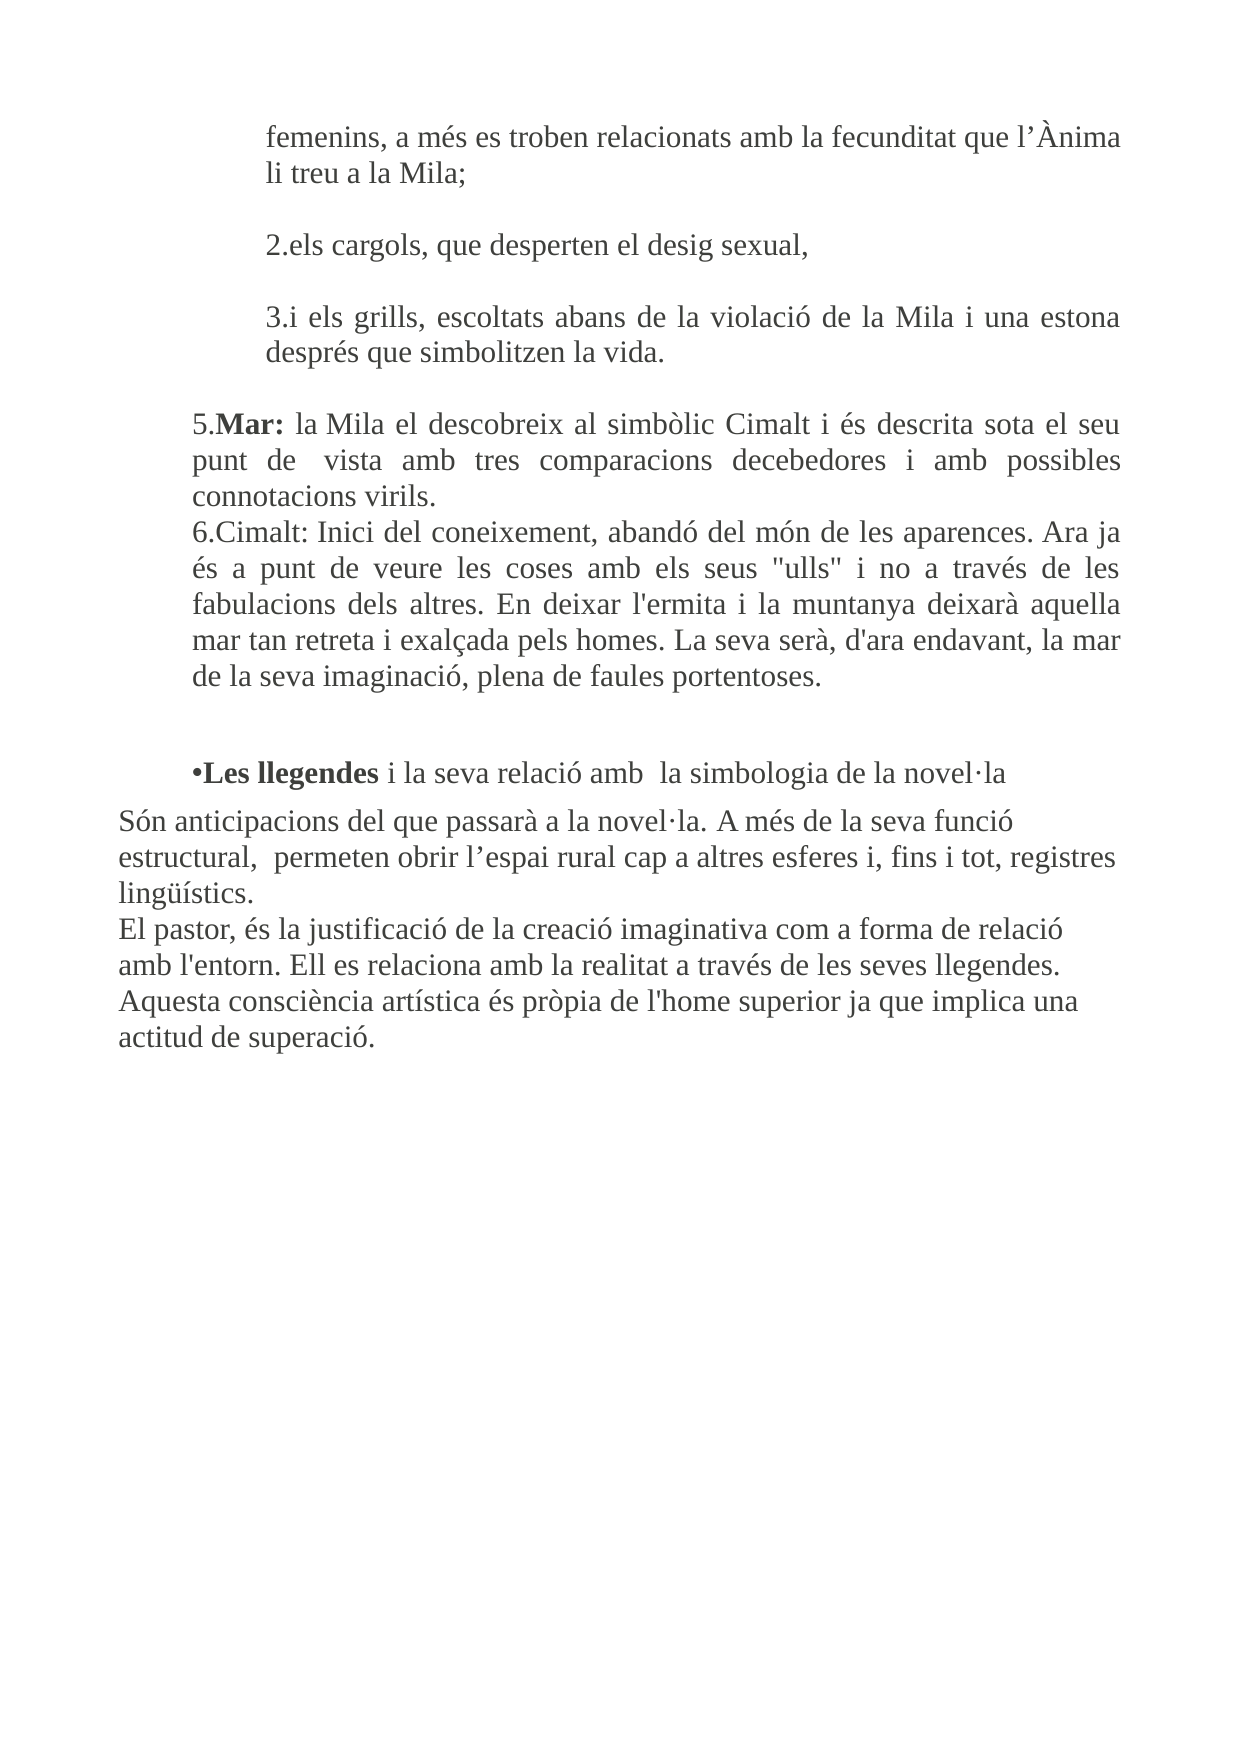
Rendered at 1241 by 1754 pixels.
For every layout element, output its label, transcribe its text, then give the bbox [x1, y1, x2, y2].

list femenins, a més es troben relacionats amb la fecunditat que l’Ànima li treu a la Mila; [118, 118, 1122, 190]
text El pastor, és la justificació de la creació imaginativa com a forma de relació amb l'entorn. Ell es relaciona amb la realitat a través de les seves llegendes. Aquesta consciència artística és pròpia de l'home superior ja que implica una actitud de superació. [118, 910, 1122, 1054]
list Mar: la Mila el descobreix al simbòlic Cimalt i és descrita sota el seu punt de vista amb tres comparacions decebedores i amb possibles connotacions virils. [118, 406, 1122, 513]
text Són anticipacions del que passarà a la novel·la. A més de la seva funció estructural, permeten obrir l’espai rural cap a altres esferes i, fins i tot, registres lingüístics. [118, 802, 1122, 910]
list els cargols, que desperten el desig sexual, [118, 226, 1122, 262]
list Cimalt: Inici del coneixement, abandó del món de les aparences. Ara ja és a punt de veure les coses amb els seus "ulls" i no a través de les fabulacions dels altres. En deixar l'ermita i la muntanya deixarà aquella mar tan retreta i exalçada pels homes. La seva serà, d'ara endavant, la mar de la seva imaginació, plena de faules portentoses. [118, 513, 1122, 693]
list i els grills, escoltats abans de la violació de la Mila i una estona després que simbolitzen la vida. [118, 298, 1122, 370]
list Les llegendes i la seva relació amb la simbologia de la novel·la [118, 754, 1122, 790]
